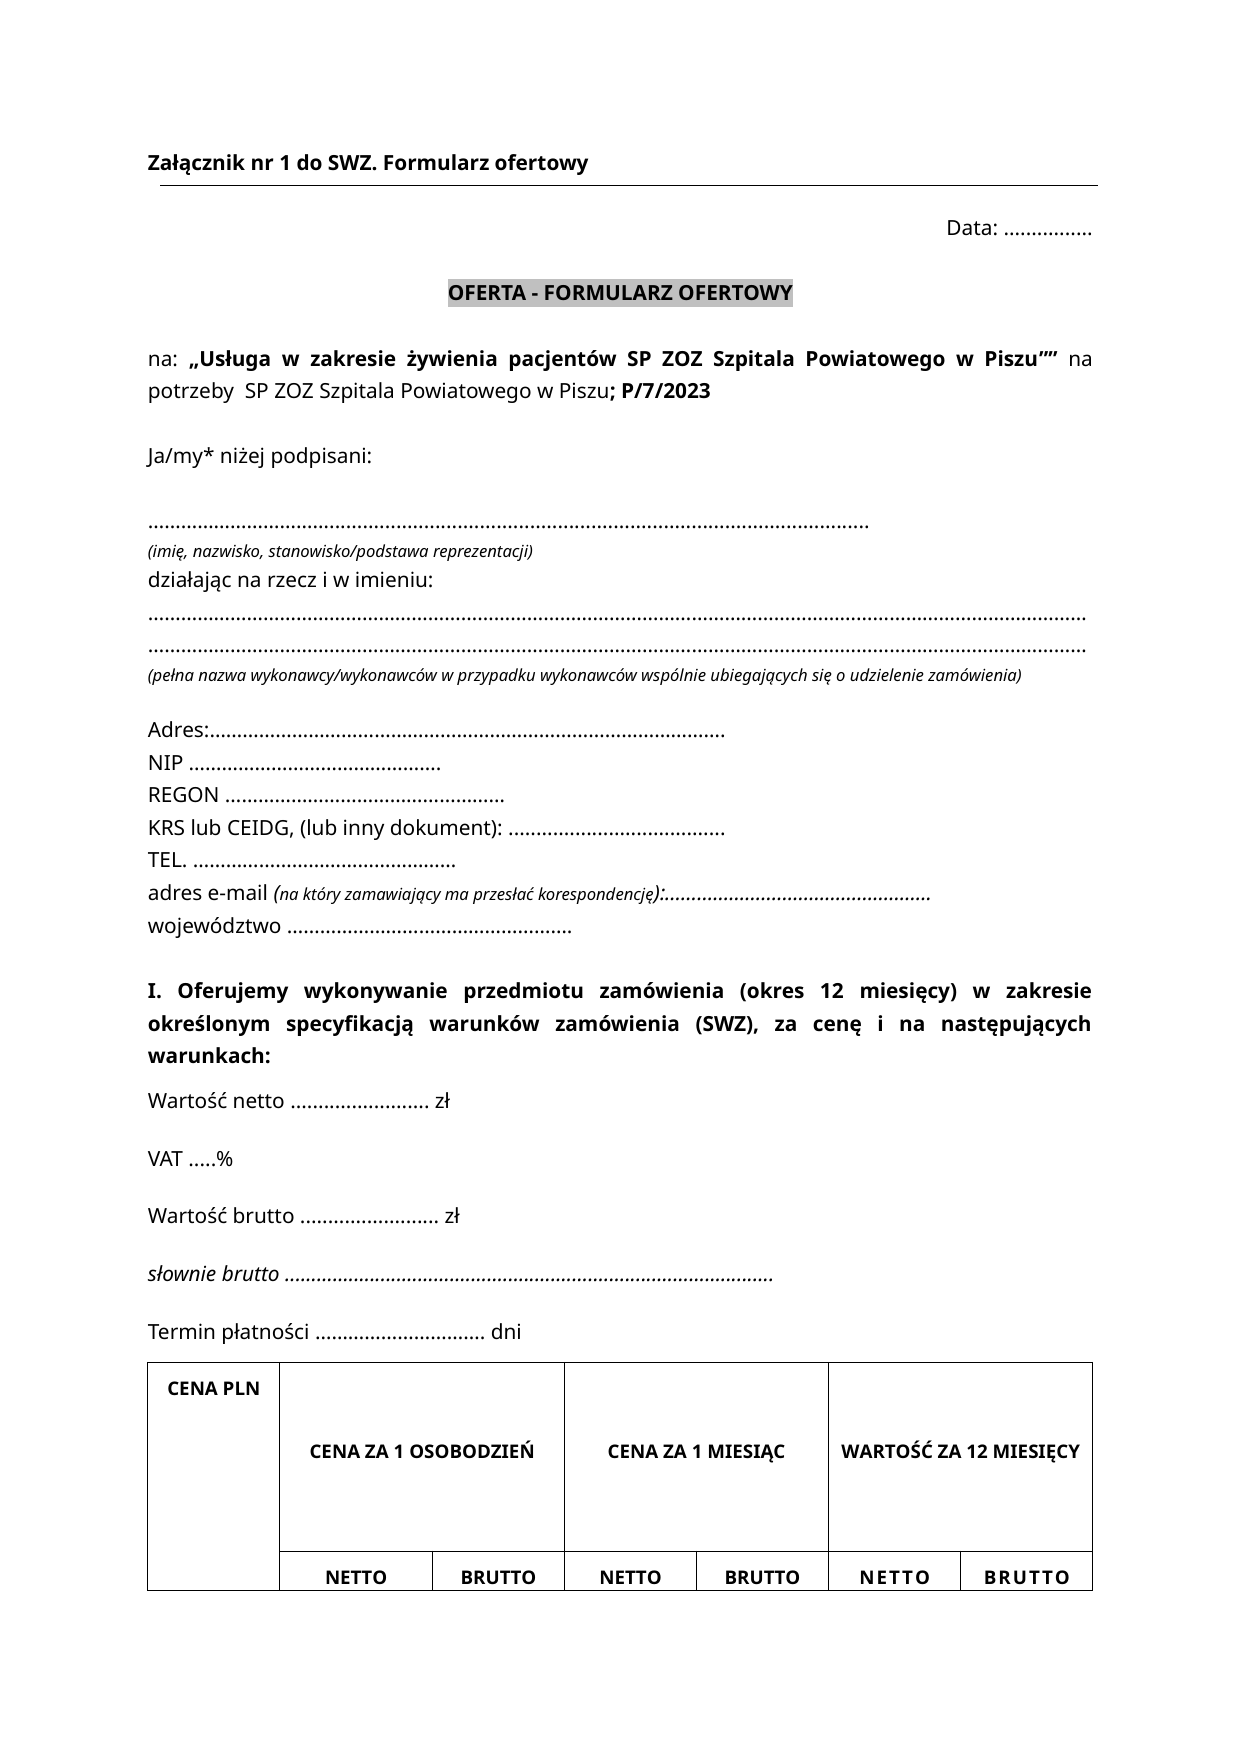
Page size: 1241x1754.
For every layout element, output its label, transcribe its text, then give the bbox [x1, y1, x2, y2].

text I. Oferujemy wykonywanie przedmiotu zamówienia (okres 12 miesięcy) w zakresie określonym specyfikacją warunków zamówienia (SWZ), za cenę i na następujących warunkach: [148, 976, 1093, 1070]
table_cell NETTO [565, 1552, 696, 1590]
table_cell BRUTTO [697, 1552, 828, 1590]
text ……………………………………………………………………………………………………………………………………………………… [148, 598, 1093, 626]
text NIP ………………………………………. [148, 748, 1093, 776]
text Ja/my* niżej podpisani: [148, 441, 1093, 470]
text TEL. ………………………………………… [148, 846, 1093, 874]
text VAT .....% [148, 1144, 1093, 1172]
table_header CENA ZA 1 MIESIĄC [565, 1363, 828, 1551]
text OFERTA - FORMULARZ OFERTOWY [148, 278, 1093, 307]
text KRS lub CEIDG, (lub inny dokument): ....................................... [148, 813, 1093, 841]
table_header WARTOŚĆ ZA 12 MIESIĘCY [829, 1363, 1092, 1551]
text Data: ................ [148, 213, 1093, 242]
text ……………………………................................................................................................. [148, 507, 1093, 535]
text Adres:…………………………………………………………………………………. [148, 715, 1093, 744]
text (pełna nazwa wykonawcy/wykonawców w przypadku wykonawców wspólnie ubiegających się o udzielenie zamówienia) [148, 663, 1093, 686]
table_cell BRUTTO [433, 1552, 564, 1590]
text REGON …………………………………………… [148, 780, 1093, 809]
text Wartość netto ......................... zł [148, 1086, 1093, 1115]
text na: „Usługa w zakresie żywienia pacjentów SP ZOZ Szpitala Powiatowego w Piszu”” na potrzeby SP ZOZ Szpitala Powiatowego w Piszu; P/7/2023 [148, 344, 1093, 405]
table_cell NETTO [280, 1552, 432, 1590]
text adres e-mail (na który zamawiający ma przesłać korespondencję):………………………………………….. [148, 878, 1093, 907]
table_cell BRUTTO [961, 1552, 1092, 1590]
table_header CENA ZA 1 OSOBODZIEŃ [280, 1363, 564, 1551]
text województwo ……………………………………………. [148, 911, 1093, 939]
table_cell NETTO [829, 1552, 960, 1590]
text (imię, nazwisko, stanowisko/podstawa reprezentacji) [148, 539, 1093, 562]
text Termin płatności …………………………. dni [148, 1317, 1093, 1345]
text działając na rzecz i w imieniu: [148, 565, 1093, 594]
text ……………………………………………………………………………………………………………………………………………………… [148, 631, 1093, 659]
text Załącznik nr 1 do SWZ. Formularz ofertowy [148, 148, 1093, 176]
text słownie brutto ............................................................................................ [148, 1259, 1093, 1288]
table_header CENA PLN [148, 1363, 279, 1590]
text Wartość brutto ......................... zł [148, 1202, 1093, 1230]
